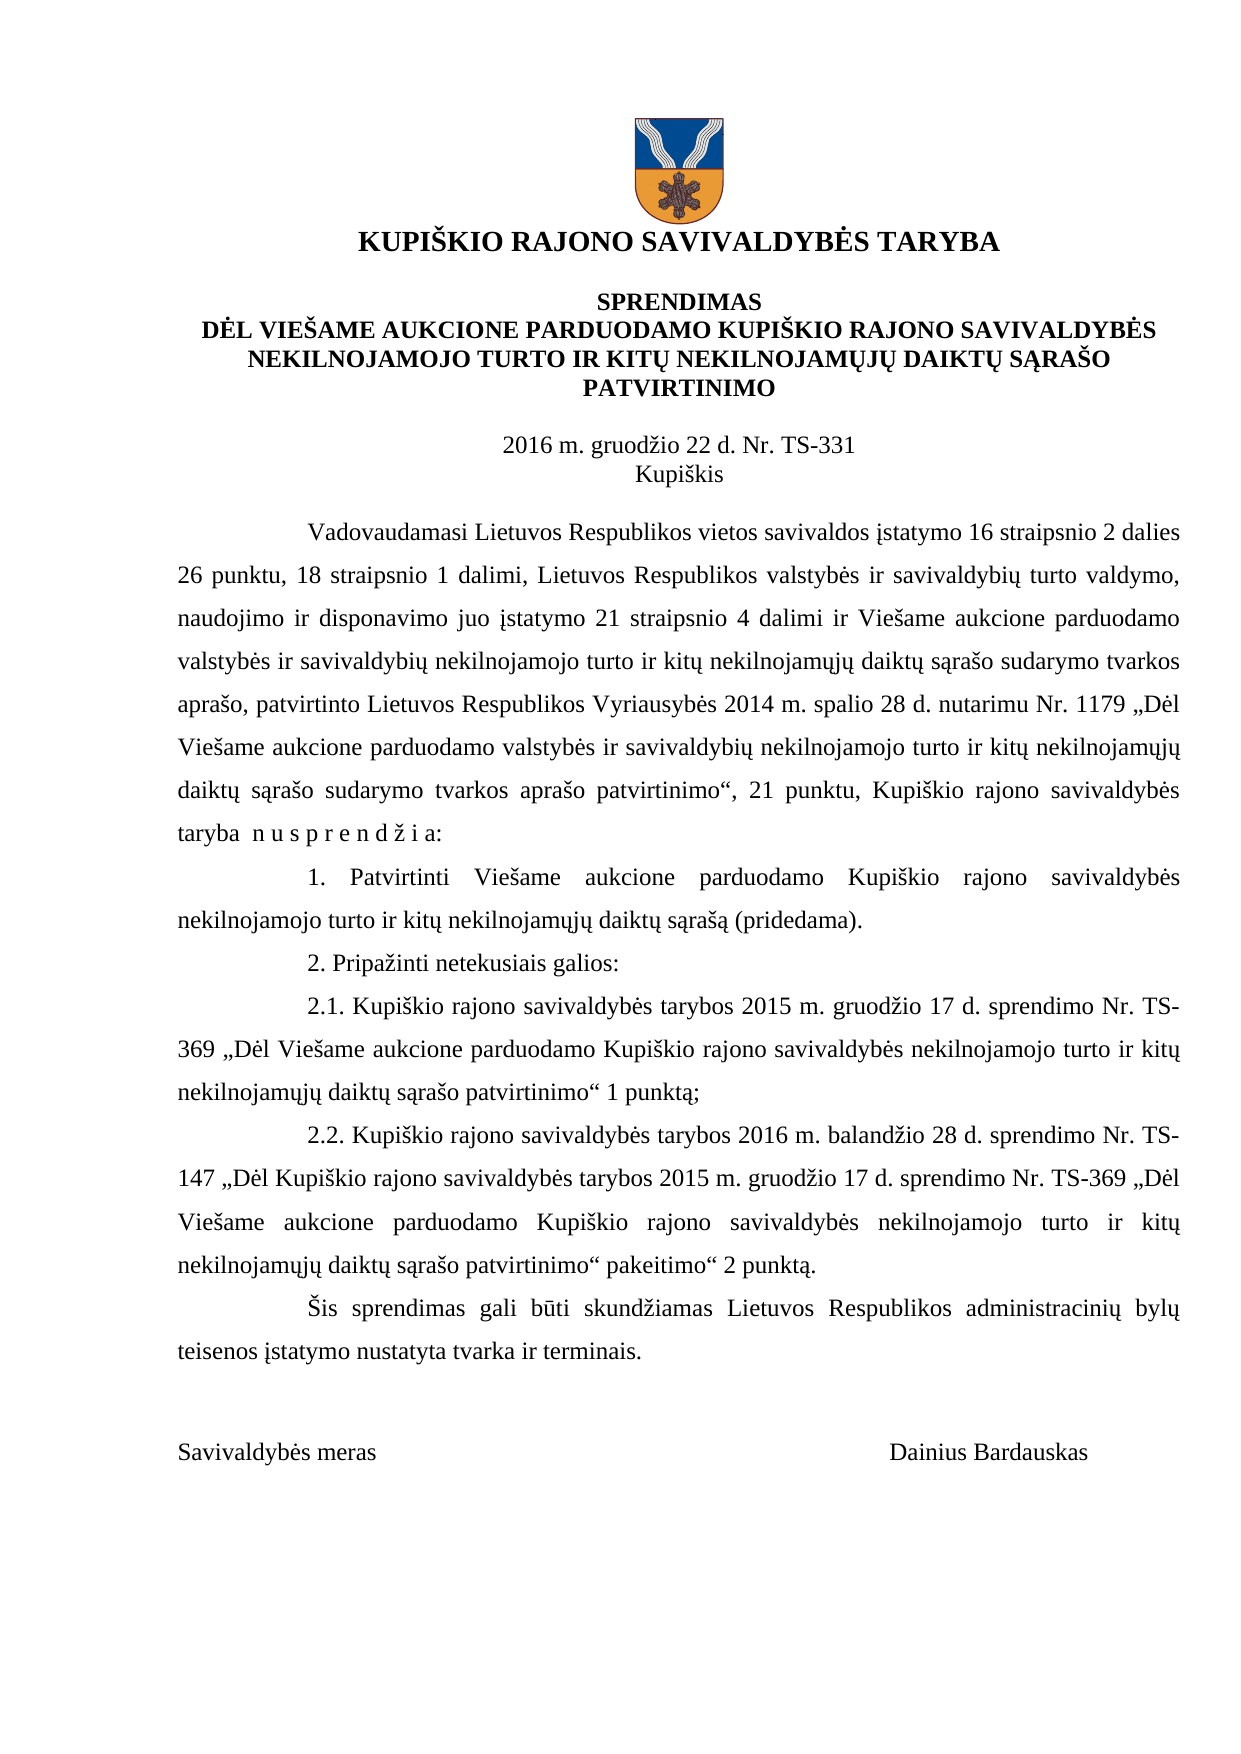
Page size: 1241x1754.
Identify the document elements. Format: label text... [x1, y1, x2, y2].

text 1. Patvirtinti Viešame aukcione parduodamo Kupiškio rajono savivaldybės nekilnojamojo turto ir kitų nekilnojamųjų daiktų sąrašą (pridedama). [177, 862, 1181, 933]
text Vadovaudamasi Lietuvos Respublikos vietos savivaldos įstatymo 16 straipsnio 2 dalies 26 punktu, 18 straipsnio 1 dalimi, Lietuvos Respublikos valstybės ir savivaldybių turto valdymo, naudojimo ir disponavimo juo įstatymo 21 straipsnio 4 dalimi ir Viešame aukcione parduodamo valstybės ir savivaldybių nekilnojamojo turto ir kitų nekilnojamųjų daiktų sąrašo sudarymo tvarkos aprašo, patvirtinto Lietuvos Respublikos Vyriausybės 2014 m. spalio 28 d. nutarimu Nr. 1179 „Dėl Viešame aukcione parduodamo valstybės ir savivaldybių nekilnojamojo turto ir kitų nekilnojamųjų daiktų sąrašo sudarymo tvarkos aprašo patvirtinimo“, 21 punktu, Kupiškio rajono savivaldybės taryba n u s p r e n d ž i a: [177, 517, 1181, 847]
text Šis sprendimas gali būti skundžiamas Lietuvos Respublikos administracinių bylų teisenos įstatymo nustatyta tvarka ir terminais. [177, 1293, 1181, 1365]
text 2.1. Kupiškio rajono savivaldybės tarybos 2015 m. gruodžio 17 d. sprendimo Nr. TS-369 „Dėl Viešame aukcione parduodamo Kupiškio rajono savivaldybės nekilnojamojo turto ir kitų nekilnojamųjų daiktų sąrašo patvirtinimo“ 1 punktą; [177, 991, 1181, 1106]
text Savivaldybės meras Dainius Bardauskas [177, 1437, 1181, 1465]
text 2016 m. gruodžio 22 d. Nr. TS-331 [177, 430, 1181, 459]
text 2. Pripažinti netekusiais galios: [177, 948, 1181, 977]
text SPRENDIMAS [177, 287, 1181, 315]
text KUPIŠKIO RAJONO SAVIVALDYBĖS TARYBA [177, 224, 1181, 258]
text Kupiškis [177, 459, 1181, 488]
text DĖL VIEŠAME AUKCIONE PARDUODAMO KUPIŠKIO RAJONO SAVIVALDYBĖS NEKILNOJAMOJO TURTO IR KITŲ NEKILNOJAMŲJŲ DAIKTŲ SĄRAŠO PATVIRTINIMO [177, 315, 1181, 402]
text 2.2. Kupiškio rajono savivaldybės tarybos 2016 m. balandžio 28 d. sprendimo Nr. TS-147 „Dėl Kupiškio rajono savivaldybės tarybos 2015 m. gruodžio 17 d. sprendimo Nr. TS-369 „Dėl Viešame aukcione parduodamo Kupiškio rajono savivaldybės nekilnojamojo turto ir kitų nekilnojamųjų daiktų sąrašo patvirtinimo“ pakeitimo“ 2 punktą. [177, 1120, 1181, 1278]
